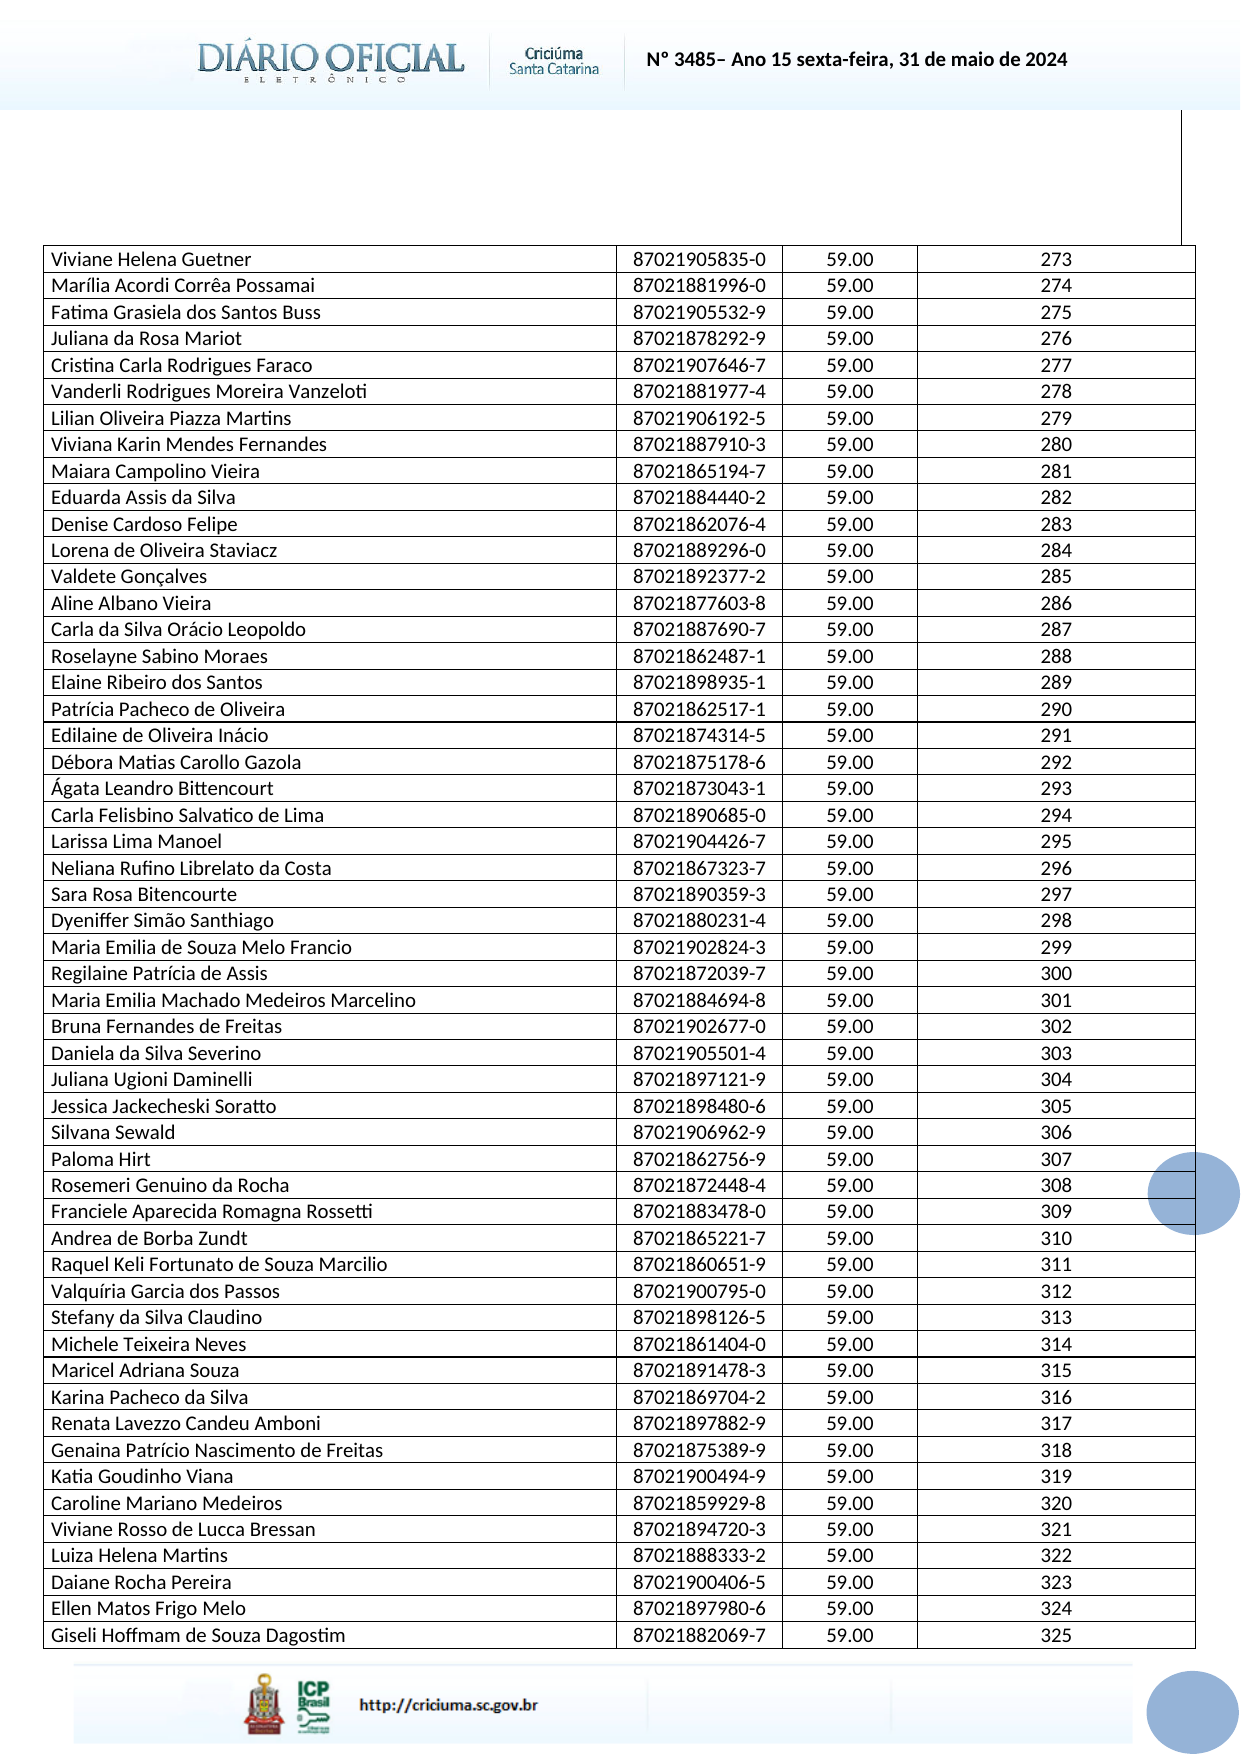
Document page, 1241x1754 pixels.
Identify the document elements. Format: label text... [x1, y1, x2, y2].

table_cell 59.00 [783, 379, 917, 404]
table_cell 87021906962-9 [617, 1119, 782, 1145]
table_cell 59.00 [783, 670, 917, 695]
table_cell Bruna Fernandes de Freitas [44, 1014, 616, 1039]
table_cell 87021884440-2 [617, 484, 782, 510]
table_cell 87021897121-9 [617, 1066, 782, 1092]
table_cell 285 [918, 564, 1195, 589]
table_cell 87021881996-0 [617, 273, 782, 298]
table_cell 59.00 [783, 1331, 917, 1356]
table_cell 87021902677-0 [617, 1014, 782, 1039]
table_cell Juliana da Rosa Mariot [44, 326, 616, 351]
table_cell 309 [918, 1199, 1161, 1224]
table_cell 325 [918, 1622, 1195, 1647]
table_cell 59.00 [783, 723, 917, 748]
table_cell 87021878292-9 [617, 326, 782, 351]
table_cell Neliana Rufino Librelato da Costa [44, 855, 616, 880]
table_cell Daniela da Silva Severino [44, 1040, 616, 1065]
table_cell Maria Emilia de Souza Melo Francio [44, 934, 616, 959]
table_cell 87021873043-1 [617, 775, 782, 801]
table_cell Rosemeri Genuino da Rocha [44, 1172, 616, 1198]
table_cell 59.00 [783, 1172, 917, 1198]
table_cell Paloma Hirt [44, 1146, 616, 1171]
table_cell 87021904426-7 [617, 828, 782, 854]
table_cell 59.00 [783, 1014, 917, 1039]
table_cell 87021890685-0 [617, 802, 782, 827]
table_cell 59.00 [783, 326, 917, 351]
table_cell 87021862756-9 [617, 1146, 782, 1171]
table_cell 303 [918, 1040, 1195, 1065]
table_cell Sara Rosa Bitencourte [44, 881, 616, 907]
table_cell 59.00 [783, 855, 917, 880]
table_cell 312 [918, 1278, 1195, 1303]
table_cell 302 [918, 1014, 1195, 1039]
table_cell Katia Goudinho Viana [44, 1463, 616, 1489]
table_cell 87021905835-0 [617, 246, 782, 272]
table_cell 87021887910-3 [617, 431, 782, 457]
table_cell 282 [918, 484, 1195, 510]
table_cell 59.00 [783, 1119, 917, 1145]
table_cell 311 [918, 1252, 1195, 1277]
table_cell Eduarda Assis da Silva [44, 484, 616, 510]
table_cell 59.00 [783, 1278, 917, 1303]
table_cell Viviane Helena Guetner [44, 246, 616, 272]
table_cell 308 [918, 1172, 1153, 1198]
table_cell 315 [918, 1358, 1195, 1383]
table_cell Michele Teixeira Neves [44, 1331, 616, 1356]
table_cell Luiza Helena Martins [44, 1543, 616, 1568]
table_cell 87021862076-4 [617, 511, 782, 536]
table_cell Renata Lavezzo Candeu Amboni [44, 1410, 616, 1436]
table_cell 278 [918, 379, 1195, 404]
table_cell 87021865221-7 [617, 1225, 782, 1251]
table_cell 295 [918, 828, 1195, 854]
table_cell Jessica Jackecheski Soratto [44, 1093, 616, 1118]
table_cell 59.00 [783, 696, 917, 721]
table_cell Dyeniffer Simão Santhiago [44, 908, 616, 933]
table_cell 310 [918, 1225, 1195, 1251]
table_cell Aline Albano Vieira [44, 590, 616, 616]
table_cell 59.00 [783, 246, 917, 272]
table_cell 87021875178-6 [617, 749, 782, 774]
table_cell 87021898480-6 [617, 1093, 782, 1118]
table_cell 317 [918, 1410, 1195, 1436]
table_cell 284 [918, 537, 1195, 563]
table_cell 279 [918, 405, 1195, 430]
table_cell Stefany da Silva Claudino [44, 1305, 616, 1330]
table_cell 59.00 [783, 352, 917, 377]
table_cell 87021892377-2 [617, 564, 782, 589]
table_cell 294 [918, 802, 1195, 827]
table_cell Maria Emilia Machado Medeiros Marcelino [44, 987, 616, 1012]
table_cell 59.00 [783, 643, 917, 668]
table_cell Ellen Matos Frigo Melo [44, 1596, 616, 1621]
table_cell 87021906192-5 [617, 405, 782, 430]
table_cell 59.00 [783, 802, 917, 827]
table_cell 316 [918, 1384, 1195, 1409]
table_cell 288 [918, 643, 1195, 668]
table_cell Roselayne Sabino Moraes [44, 643, 616, 668]
table_cell 293 [918, 775, 1195, 801]
table_cell 318 [918, 1437, 1195, 1462]
table_cell Viviane Rosso de Lucca Bressan [44, 1516, 616, 1542]
table_cell 87021867323-7 [617, 855, 782, 880]
table_cell 59.00 [783, 1305, 917, 1330]
table_cell 87021900406-5 [617, 1569, 782, 1594]
table_cell Carla Felisbino Salvatico de Lima [44, 802, 616, 827]
table_cell 59.00 [783, 1569, 917, 1594]
table_cell 314 [918, 1331, 1195, 1356]
table_cell 59.00 [783, 1358, 917, 1383]
table_cell 87021900795-0 [617, 1278, 782, 1303]
table_cell 287 [918, 617, 1195, 642]
table_cell Andrea de Borba Zundt [44, 1225, 616, 1251]
table_cell Lilian Oliveira Piazza Martins [44, 405, 616, 430]
table_cell Vanderli Rodrigues Moreira Vanzeloti [44, 379, 616, 404]
table_cell Fatima Grasiela dos Santos Buss [44, 299, 616, 324]
table_cell 292 [918, 749, 1195, 774]
table_cell Débora Matias Carollo Gazola [44, 749, 616, 774]
table_cell Elaine Ribeiro dos Santos [44, 670, 616, 695]
table_cell 59.00 [783, 1437, 917, 1462]
table_cell 59.00 [783, 1596, 917, 1621]
table_cell 87021861404-0 [617, 1331, 782, 1356]
table_cell 59.00 [783, 961, 917, 986]
table_cell Valquíria Garcia dos Passos [44, 1278, 616, 1303]
table_cell Valdete Gonçalves [44, 564, 616, 589]
table_cell 87021905532-9 [617, 299, 782, 324]
table_cell 324 [918, 1596, 1195, 1621]
table_cell Franciele Aparecida Romagna Rossetti [44, 1199, 616, 1224]
table_cell 296 [918, 855, 1195, 880]
table_cell 304 [918, 1066, 1195, 1092]
table_cell 87021877603-8 [617, 590, 782, 616]
table_cell 274 [918, 273, 1195, 298]
table_cell 59.00 [783, 1252, 917, 1277]
table_cell Denise Cardoso Felipe [44, 511, 616, 536]
table_cell 301 [918, 987, 1195, 1012]
table_cell 283 [918, 511, 1195, 536]
table_cell 59.00 [783, 987, 917, 1012]
table_cell 59.00 [783, 590, 917, 616]
table_cell 299 [918, 934, 1195, 959]
table_cell 87021859929-8 [617, 1490, 782, 1515]
table_cell 275 [918, 299, 1195, 324]
table_cell 59.00 [783, 1516, 917, 1542]
table_cell Ágata Leandro Bittencourt [44, 775, 616, 801]
table_cell 59.00 [783, 458, 917, 483]
table_cell 87021872039-7 [617, 961, 782, 986]
table_cell 87021874314-5 [617, 723, 782, 748]
table_cell 59.00 [783, 431, 917, 457]
table_cell 59.00 [783, 1040, 917, 1065]
table_cell 87021894720-3 [617, 1516, 782, 1542]
table_cell 59.00 [783, 273, 917, 298]
table_cell 319 [918, 1463, 1195, 1489]
table_cell Giseli Hoffmam de Souza Dagostim [44, 1622, 616, 1647]
table_cell Edilaine de Oliveira Inácio [44, 723, 616, 748]
table_cell 87021891478-3 [617, 1358, 782, 1383]
table_cell 291 [918, 723, 1195, 748]
table_cell Silvana Sewald [44, 1119, 616, 1145]
table_cell 59.00 [783, 1225, 917, 1251]
table_cell 321 [918, 1516, 1195, 1542]
table_cell 87021905501-4 [617, 1040, 782, 1065]
table_cell 297 [918, 881, 1195, 907]
table_cell Lorena de Oliveira Staviacz [44, 537, 616, 563]
table_cell 87021900494-9 [617, 1463, 782, 1489]
table_cell 59.00 [783, 484, 917, 510]
table_cell 59.00 [783, 1093, 917, 1118]
table_cell Maricel Adriana Souza [44, 1358, 616, 1383]
table_cell 280 [918, 431, 1195, 457]
table_cell 59.00 [783, 1384, 917, 1409]
table_cell 59.00 [783, 934, 917, 959]
table_cell 286 [918, 590, 1195, 616]
table_cell 320 [918, 1490, 1195, 1515]
table_cell 59.00 [783, 908, 917, 933]
table_cell 87021907646-7 [617, 352, 782, 377]
table_cell 87021887690-7 [617, 617, 782, 642]
table_cell 87021902824-3 [617, 934, 782, 959]
table_cell Larissa Lima Manoel [44, 828, 616, 854]
table_cell 87021862487-1 [617, 643, 782, 668]
table_cell 59.00 [783, 749, 917, 774]
table_cell 87021889296-0 [617, 537, 782, 563]
table_cell Viviana Karin Mendes Fernandes [44, 431, 616, 457]
table_cell 87021884694-8 [617, 987, 782, 1012]
table_cell 87021862517-1 [617, 696, 782, 721]
table_cell 59.00 [783, 1146, 917, 1171]
table_cell 87021880231-4 [617, 908, 782, 933]
table_cell 290 [918, 696, 1195, 721]
table_cell Karina Pacheco da Silva [44, 1384, 616, 1409]
table_cell 87021869704-2 [617, 1384, 782, 1409]
table_cell 313 [918, 1305, 1195, 1330]
table_cell 87021865194-7 [617, 458, 782, 483]
table_cell 59.00 [783, 1199, 917, 1224]
table_cell 59.00 [783, 775, 917, 801]
table_cell 298 [918, 908, 1195, 933]
table_cell 306 [918, 1119, 1195, 1145]
table_cell 59.00 [783, 405, 917, 430]
table_cell 289 [918, 670, 1195, 695]
table_cell Cristina Carla Rodrigues Faraco [44, 352, 616, 377]
table_cell 59.00 [783, 617, 917, 642]
table_cell 59.00 [783, 1410, 917, 1436]
table_cell 87021860651-9 [617, 1252, 782, 1277]
table_cell 59.00 [783, 1490, 917, 1515]
table_cell Maiara Campolino Vieira [44, 458, 616, 483]
table_cell 87021881977-4 [617, 379, 782, 404]
table_cell 59.00 [783, 1066, 917, 1092]
table_cell 59.00 [783, 881, 917, 907]
table_cell 87021872448-4 [617, 1172, 782, 1198]
table_cell 59.00 [783, 1463, 917, 1489]
table_cell 59.00 [783, 828, 917, 854]
table_cell 323 [918, 1569, 1195, 1594]
table_cell 87021898126-5 [617, 1305, 782, 1330]
table_cell 281 [918, 458, 1195, 483]
table_cell Daiane Rocha Pereira [44, 1569, 616, 1594]
table_cell 59.00 [783, 1622, 917, 1647]
table_cell 59.00 [783, 511, 917, 536]
table_cell 87021897882-9 [617, 1410, 782, 1436]
table_cell Caroline Mariano Medeiros [44, 1490, 616, 1515]
table_cell 59.00 [783, 1543, 917, 1568]
table_cell Raquel Keli Fortunato de Souza Marcilio [44, 1252, 616, 1277]
table_cell 277 [918, 352, 1195, 377]
table_cell Patrícia Pacheco de Oliveira [44, 696, 616, 721]
table_cell 305 [918, 1093, 1195, 1118]
table_cell 87021898935-1 [617, 670, 782, 695]
table_cell Carla da Silva Orácio Leopoldo [44, 617, 616, 642]
table_cell 87021888333-2 [617, 1543, 782, 1568]
table_cell 87021882069-7 [617, 1622, 782, 1647]
table_cell 307 [918, 1146, 1195, 1171]
table_cell 300 [918, 961, 1195, 986]
table_cell 276 [918, 326, 1195, 351]
table_cell Genaina Patrício Nascimento de Freitas [44, 1437, 616, 1462]
table_cell 87021897980-6 [617, 1596, 782, 1621]
table_cell 87021890359-3 [617, 881, 782, 907]
table_cell Regilaine Patrícia de Assis [44, 961, 616, 986]
table_cell 273 [918, 246, 1195, 272]
table_cell 322 [918, 1543, 1195, 1568]
table_cell Marília Acordi Corrêa Possamai [44, 273, 616, 298]
table_cell 87021883478-0 [617, 1199, 782, 1224]
table_cell Juliana Ugioni Daminelli [44, 1066, 616, 1092]
table_cell 59.00 [783, 537, 917, 563]
table_cell 59.00 [783, 564, 917, 589]
table_cell 87021875389-9 [617, 1437, 782, 1462]
table_cell 59.00 [783, 299, 917, 324]
